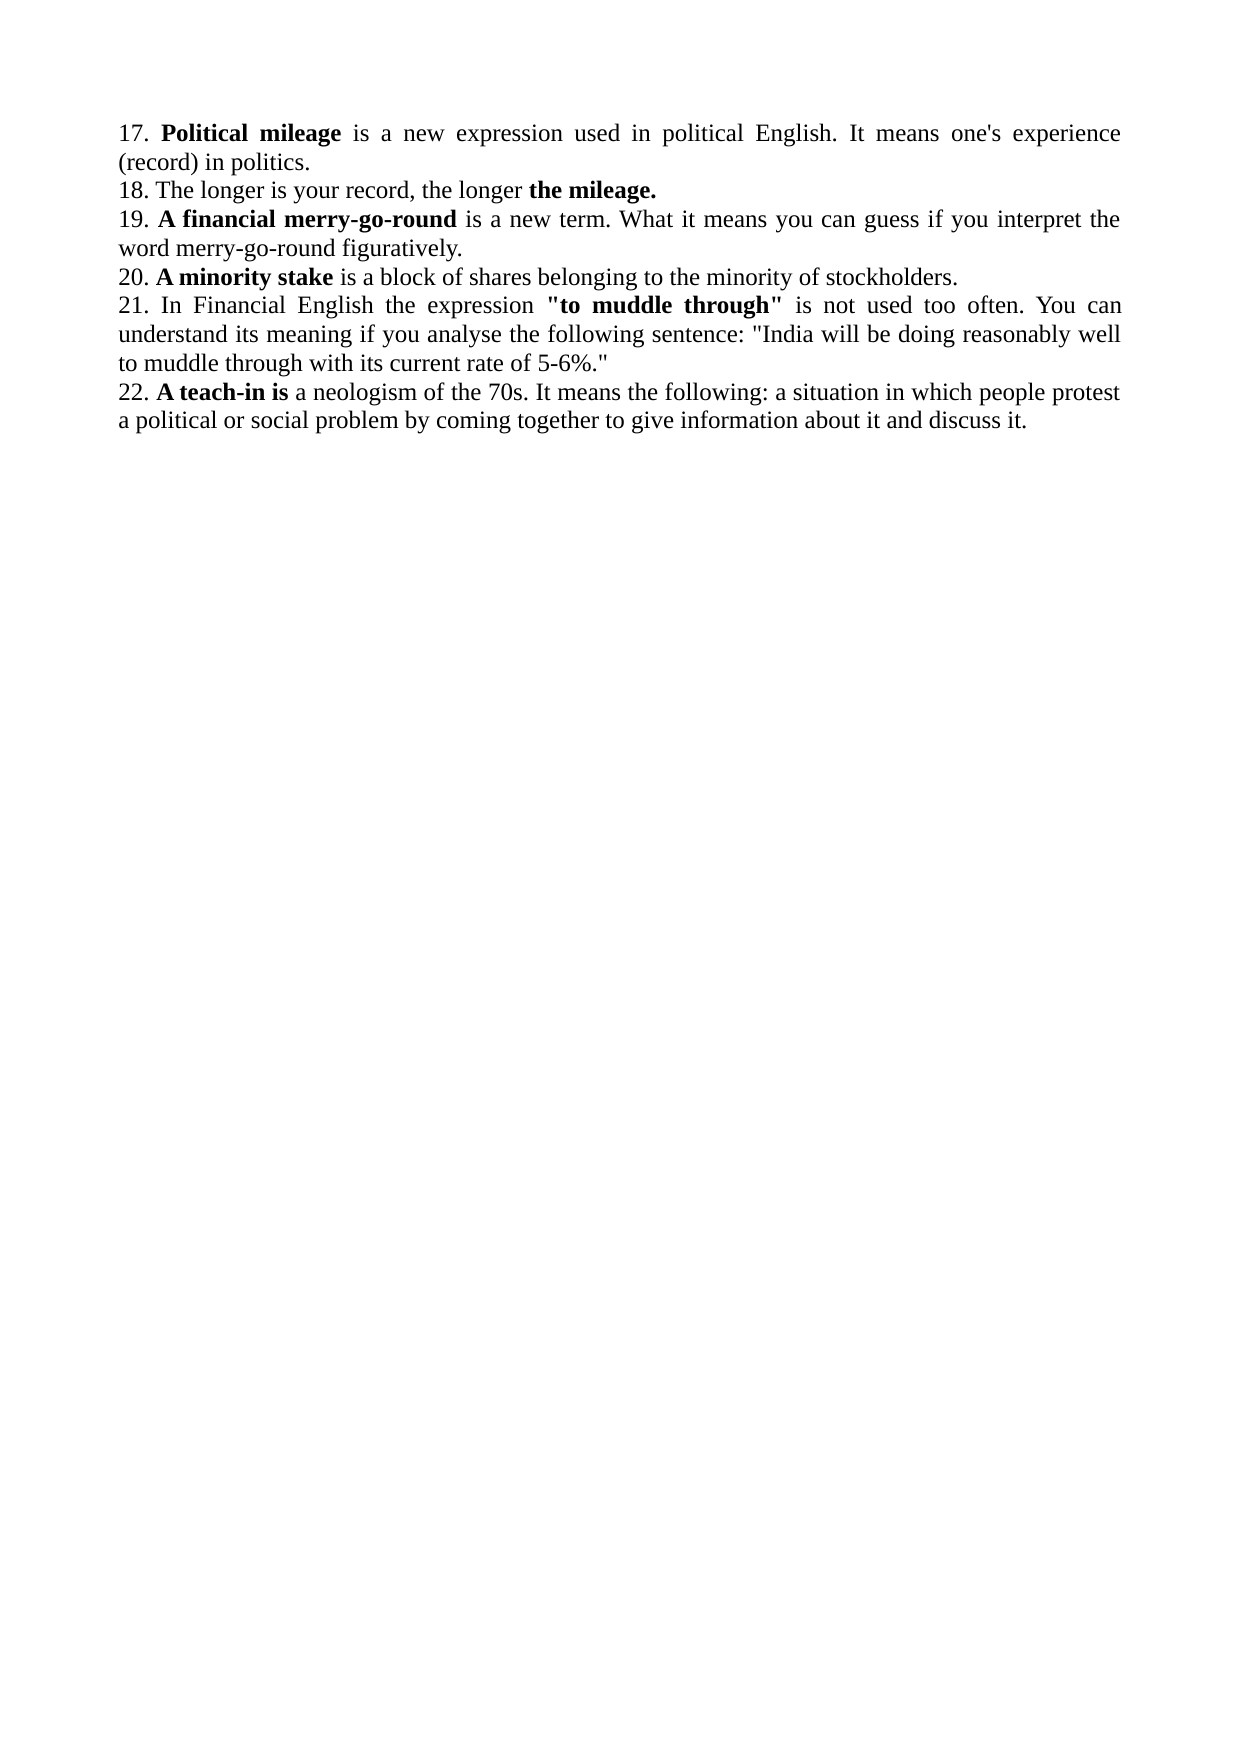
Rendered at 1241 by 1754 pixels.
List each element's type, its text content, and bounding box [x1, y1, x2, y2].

text 18. The longer is your record, the longer the mileage. [118, 176, 1122, 204]
text 21. In Financial English the expression "to muddle through" is not used too often. You can understand its meaning if you analyse the following sentence: "India will be doing reasonably well to muddle through with its current rate of 5-6%." [118, 291, 1122, 377]
text 19. A financial merry-go-round is a new term. What it means you can guess if you interpret the word merry-go-round figuratively. [118, 204, 1122, 262]
text 22. A teach-in is a neologism of the 70s. It means the following: a situation in which people protest a political or social problem by coming together to give information about it and discuss it. [118, 377, 1122, 434]
text 20. A minority stake is a block of shares belonging to the minority of stockholders. [118, 262, 1122, 291]
text 17. Political mileage is a new expression used in political English. It means one's experience (record) in politics. [118, 118, 1122, 176]
